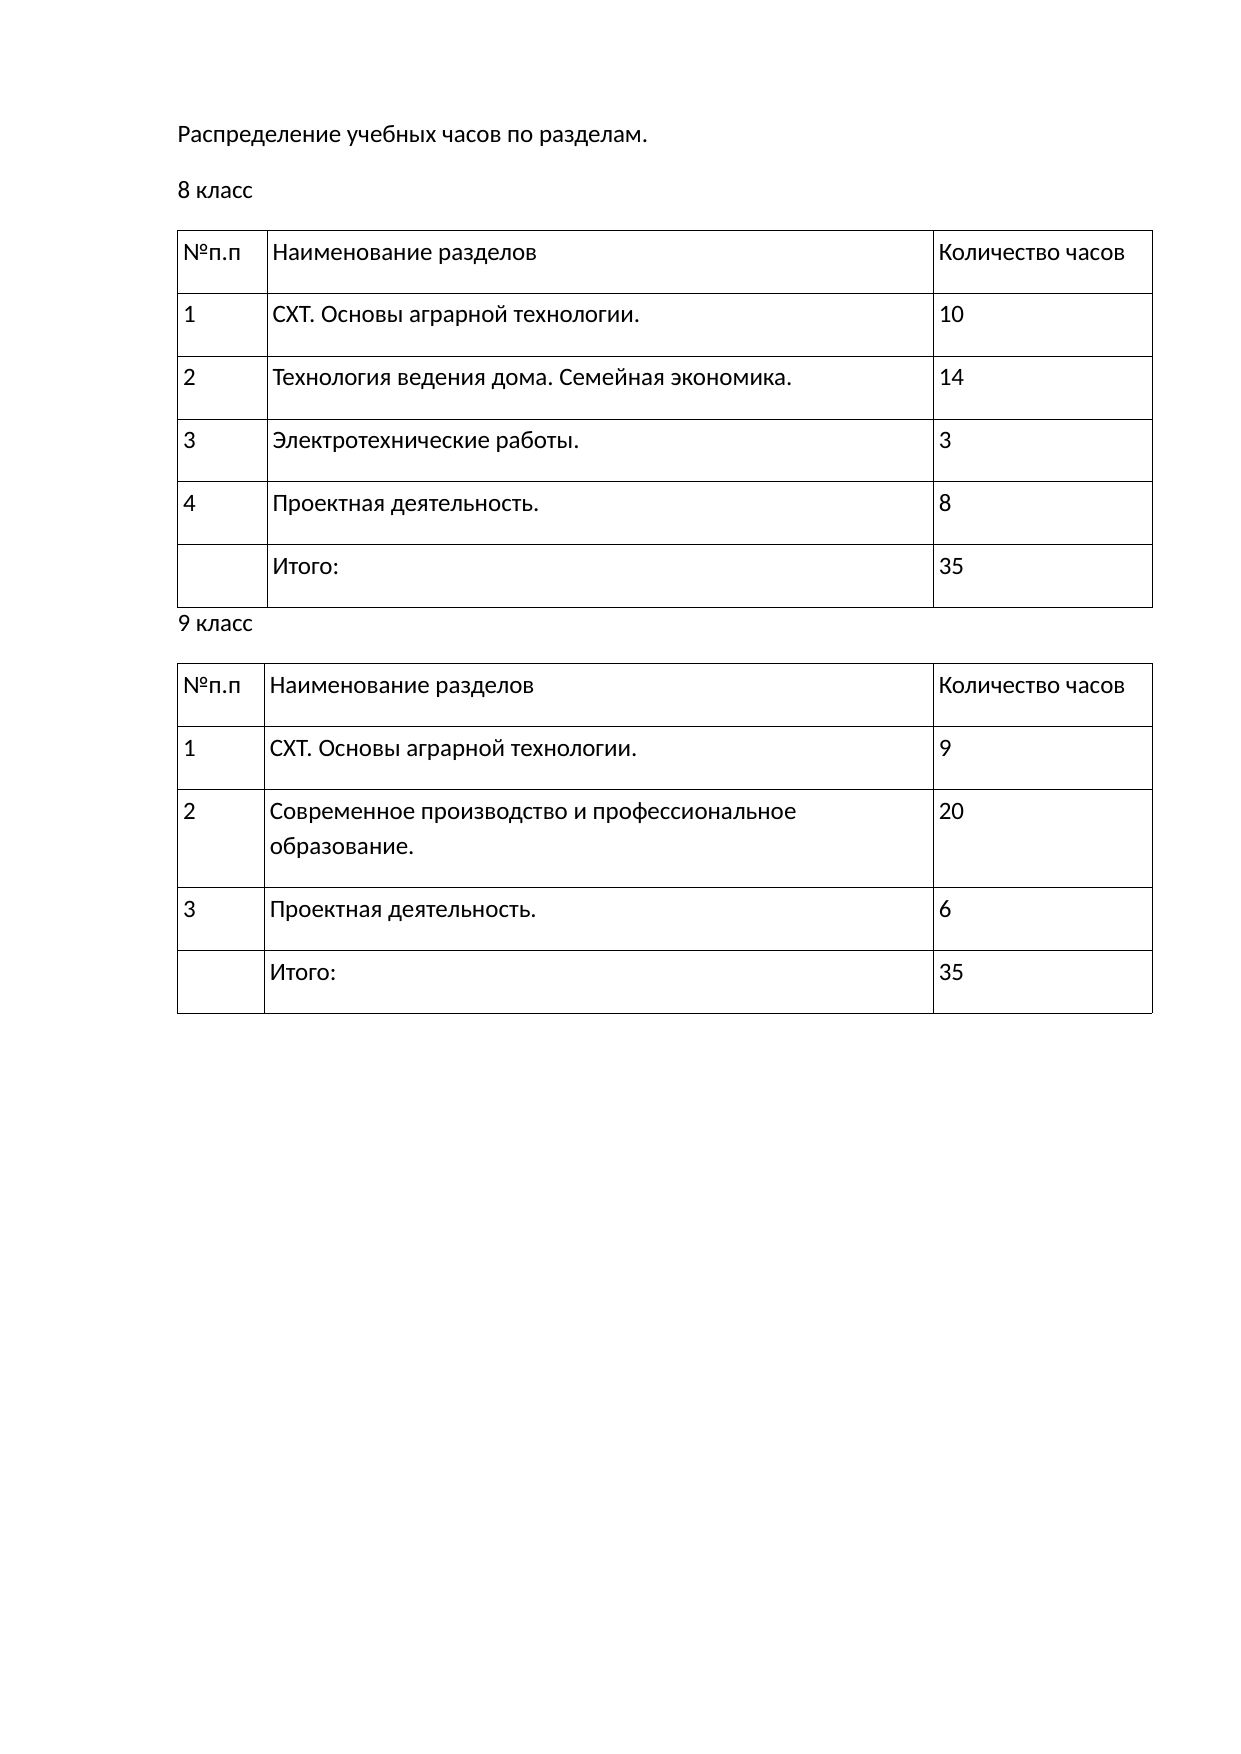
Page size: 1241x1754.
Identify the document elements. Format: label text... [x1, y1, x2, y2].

table_cell Проектная деятельность. [265, 888, 933, 950]
table_cell 20 [934, 790, 1152, 887]
table_header Количество часов [934, 664, 1152, 726]
table_cell [178, 951, 264, 1013]
table_cell 35 [934, 545, 1152, 607]
table_cell СХТ. Основы аграрной технологии. [268, 294, 933, 356]
table_cell СХТ. Основы аграрной технологии. [265, 727, 933, 789]
table_cell 14 [934, 357, 1152, 418]
table_cell 2 [178, 790, 264, 887]
table_cell 35 [934, 951, 1152, 1013]
table_header №п.п [178, 664, 264, 726]
table_cell [178, 545, 267, 607]
table_cell 3 [934, 420, 1152, 481]
table_cell 1 [178, 727, 264, 789]
table_cell 8 [934, 482, 1152, 544]
table_cell Современное производство и профессиональное образование. [265, 790, 933, 887]
table_header №п.п [178, 231, 267, 293]
table_cell 3 [178, 420, 267, 481]
table_cell 1 [178, 294, 267, 356]
text 9 класс [177, 608, 1152, 638]
table_cell Итого: [265, 951, 933, 1013]
table_cell 2 [178, 357, 267, 418]
table_cell 6 [934, 888, 1152, 950]
text 8 класс [177, 174, 1152, 204]
text Распределение учебных часов по разделам. [177, 118, 1152, 149]
table_header Наименование разделов [268, 231, 933, 293]
table_cell Электротехнические работы. [268, 420, 933, 481]
table_cell Итого: [268, 545, 933, 607]
table_cell 3 [178, 888, 264, 950]
table_cell 9 [934, 727, 1152, 789]
table_cell 4 [178, 482, 267, 544]
table_cell 10 [934, 294, 1152, 356]
table_header Наименование разделов [265, 664, 933, 726]
table_header Количество часов [934, 231, 1152, 293]
table_cell Технология ведения дома. Семейная экономика. [268, 357, 933, 418]
table_cell Проектная деятельность. [268, 482, 933, 544]
